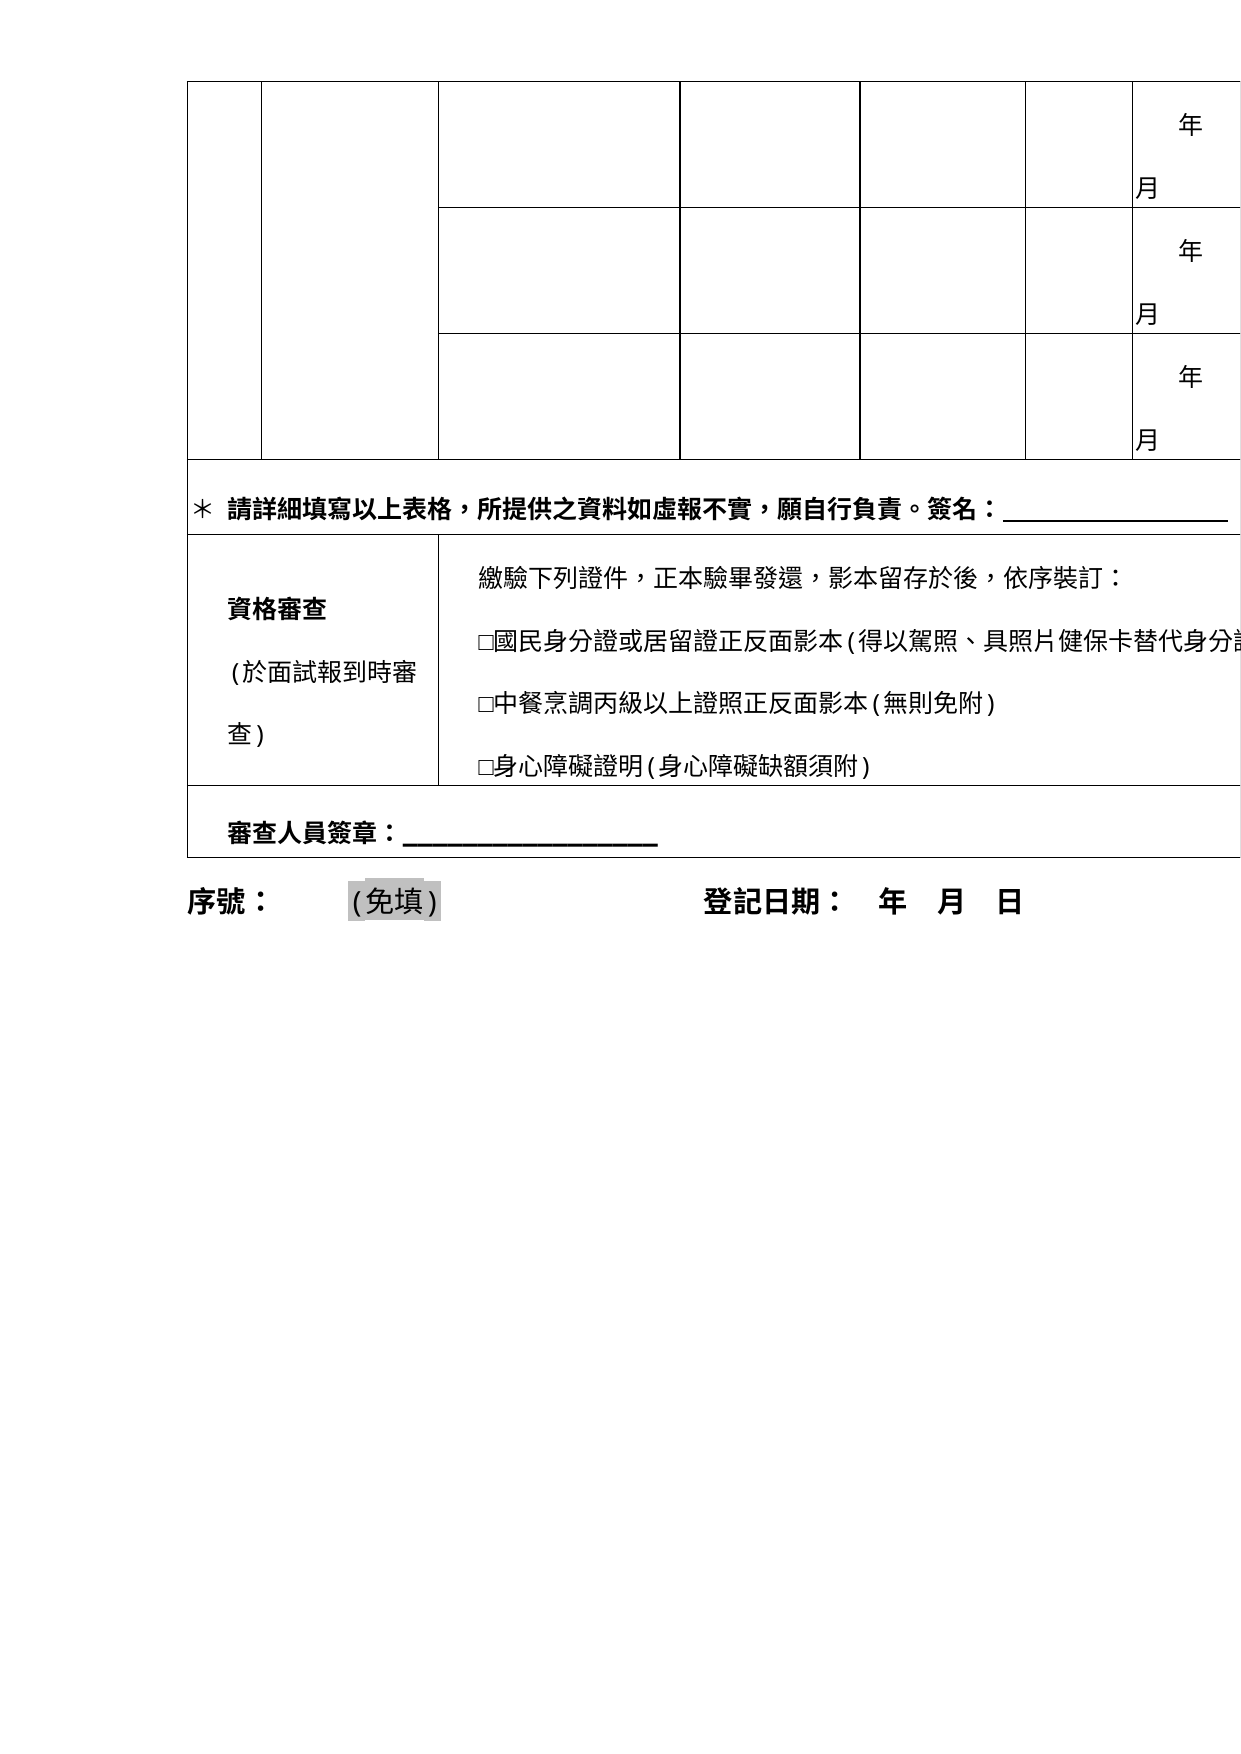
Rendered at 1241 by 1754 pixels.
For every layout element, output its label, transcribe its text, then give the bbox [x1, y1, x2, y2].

table_cell 請詳細填寫以上表格，所提供之資料如虛報不實，願自行負責。簽名： [188, 460, 1240, 534]
table_cell 資格審查 (於面試報到時審查) [188, 535, 438, 785]
table_cell 審查人員簽章：_________________ [188, 786, 1240, 857]
table_cell [188, 82, 261, 459]
table_cell [1026, 82, 1132, 207]
text 序號： (免填) 登記日期： 年 月 日 [187, 858, 1053, 920]
table_cell [439, 82, 679, 207]
table_cell [681, 208, 859, 333]
table_cell [861, 208, 1025, 333]
table_cell [1026, 334, 1132, 459]
table_cell 年 月~ 年 月 [1133, 82, 1240, 207]
table_cell [439, 208, 679, 333]
table_cell 年 月~ 年 月 [1133, 334, 1240, 459]
table_cell [681, 334, 859, 459]
table_cell 繳驗下列證件，正本驗畢發還，影本留存於後，依序裝訂： □國民身分證或居留證正反面影本(得以駕照、具照片健保卡替代身分證) □中餐烹調丙級以上證照正反面影本(無則免附) □身心障礙證明(身心障礙缺額須附) [439, 535, 1240, 785]
table_cell 年 月~ 年 月 [1133, 208, 1240, 333]
table_cell [681, 82, 859, 207]
table_cell [861, 82, 1025, 207]
table_cell [1026, 208, 1132, 333]
table_cell [861, 334, 1025, 459]
table_cell [262, 82, 438, 459]
table_cell [439, 334, 679, 459]
